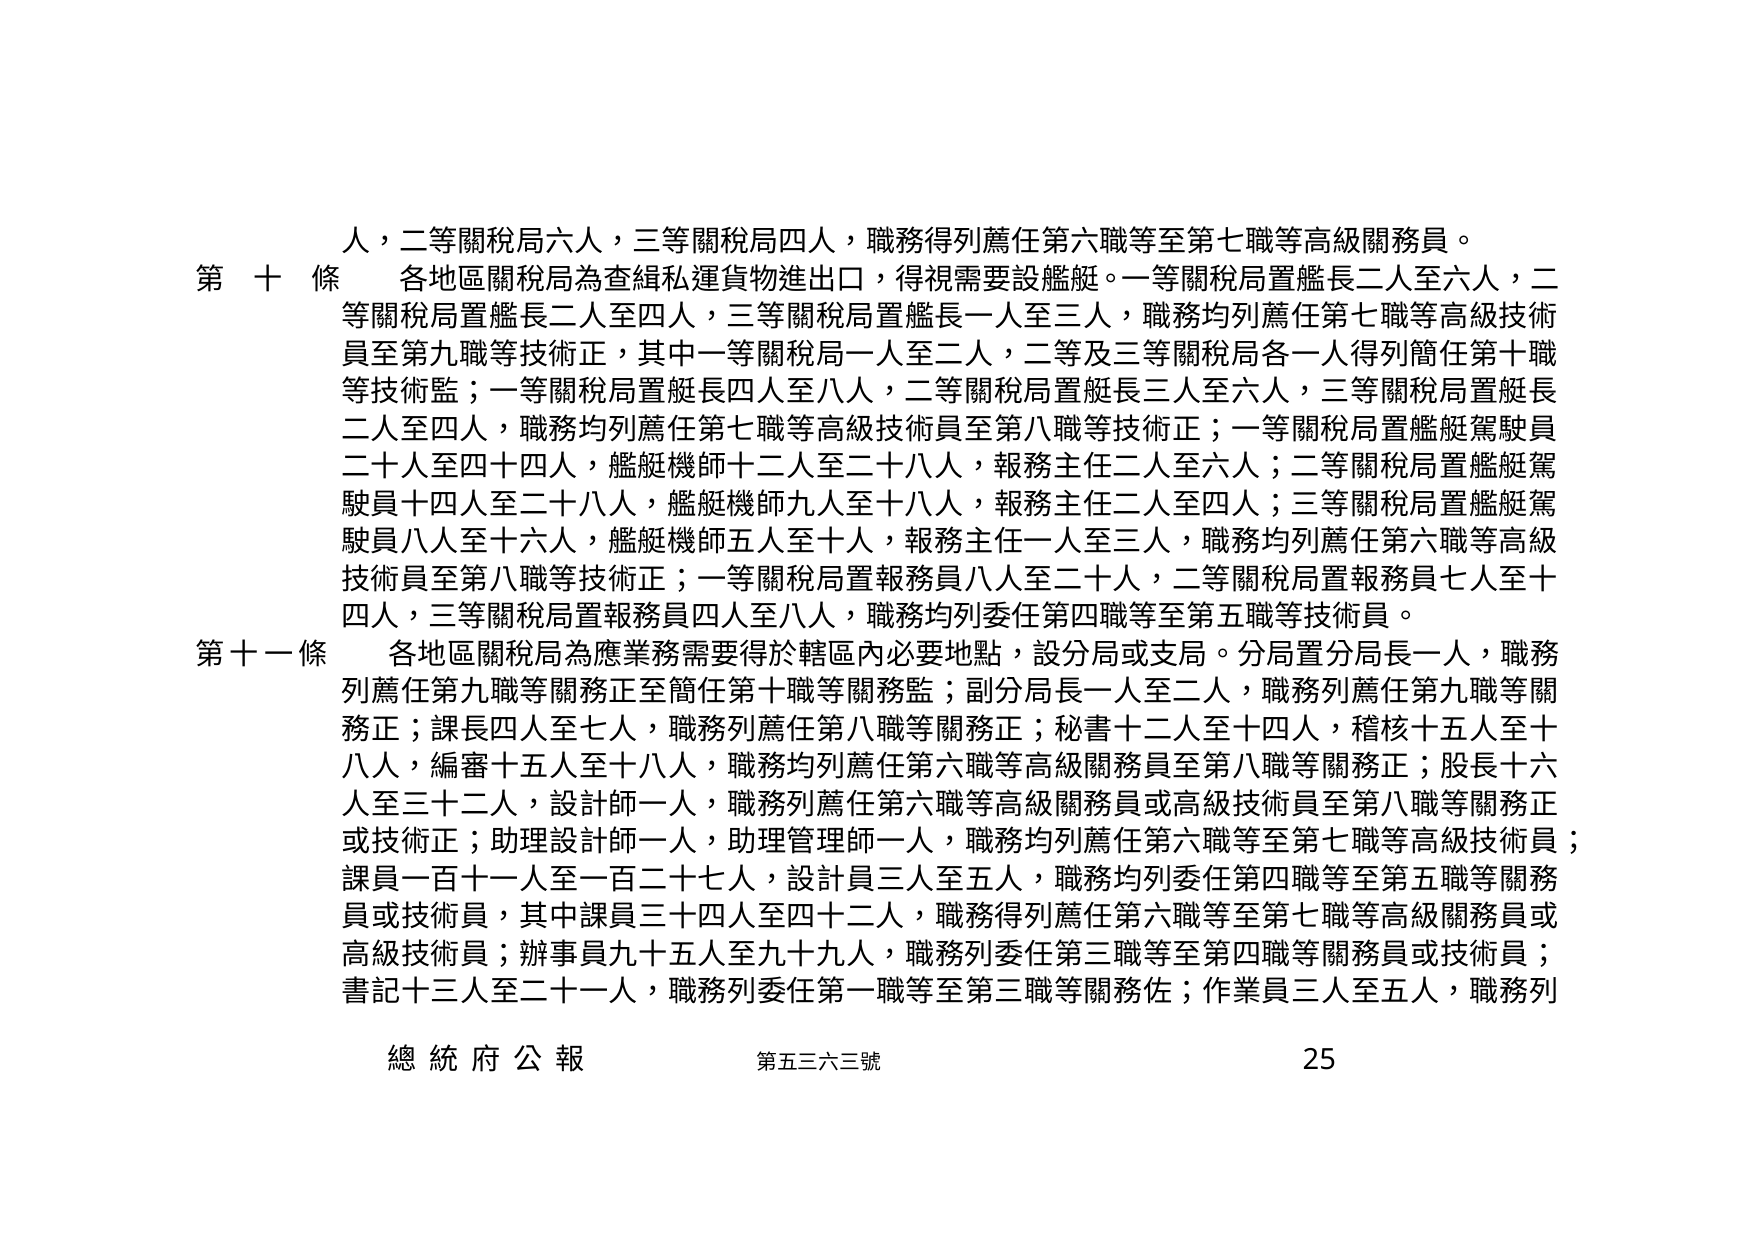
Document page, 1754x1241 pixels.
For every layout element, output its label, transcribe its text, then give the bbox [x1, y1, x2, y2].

text 人，二等關稅局六人，三等關稅局四人，職務得列薦任第六職等至第七職等高級關務員。 [195, 222, 1559, 259]
text 第 十 條 各地區關稅局為查緝私運貨物進出口，得視需要設艦艇。一等關稅局置艦長二人至六人，二等關稅局置艦長二人至四人，三等關稅局置艦長一人至三人，職務均列薦任第七職等高級技術員至第九職等技術正，其中一等關稅局一人至二人，二等及三等關稅局各一人得列簡任第十職等技術監；一等關稅局置艇長四人至八人，二等關稅局置艇長三人至六人，三等關稅局置艇長二人至四人，職務均列薦任第七職等高級技術員至第八職等技術正；一等關稅局置艦艇駕駛員二十人至四十四人，艦艇機師十二人至二十八人，報務主任二人至六人；二等關稅局置艦艇駕駛員十四人至二十八人，艦艇機師九人至十八人，報務主任二人至四人；三等關稅局置艦艇駕駛員八人至十六人，艦艇機師五人至十人，報務主任一人至三人，職務均列薦任第六職等高級技術員至第八職等技術正；一等關稅局置報務員八人至二十人，二等關稅局置報務員七人至十四人，三等關稅局置報務員四人至八人，職務均列委任第四職等至第五職等技術員。 [195, 259, 1559, 634]
text 第十一條 各地區關稅局為應業務需要得於轄區內必要地點，設分局或支局。分局置分局長一人，職務列薦任第九職等關務正至簡任第十職等關務監；副分局長一人至二人，職務列薦任第九職等關務正；課長四人至七人，職務列薦任第八職等關務正；秘書十二人至十四人，稽核十五人至十八人，編審十五人至十八人，職務均列薦任第六職等高級關務員至第八職等關務正；股長十六人至三十二人，設計師一人，職務列薦任第六職等高級關務員或高級技術員至第八職等關務正或技術正；助理設計師一人，助理管理師一人，職務均列薦任第六職等至第七職等高級技術員；課員一百十一人至一百二十七人，設計員三人至五人，職務均列委任第四職等至第五職等關務員或技術員，其中課員三十四人至四十二人，職務得列薦任第六職等至第七職等高級關務員或高級技術員；辦事員九十五人至九十九人，職務列委任第三職等至第四職等關務員或技術員；書記十三人至二十一人，職務列委任第一職等至第三職等關務佐；作業員三人至五人，職務列委任第一職等至第三職等技術佐。支局置支局長一人，職務列薦任第九職等關務正；副支局長一人，職務列薦任第八職等關務正；秘書一人，股長四人至六人，職務均列薦任第六職等高級關務員至薦任第八職等關務正；課員八人至十人，職務列委任第四職等至第五職等關務員，其中二人職務得列薦任第六職等高級關務員；辦事員十人至十二人，職務列委任第三職等至第四職等關務員；書記五人至九人，職務列委任第一職等至第三職等關務佐。 [195, 634, 1559, 1009]
